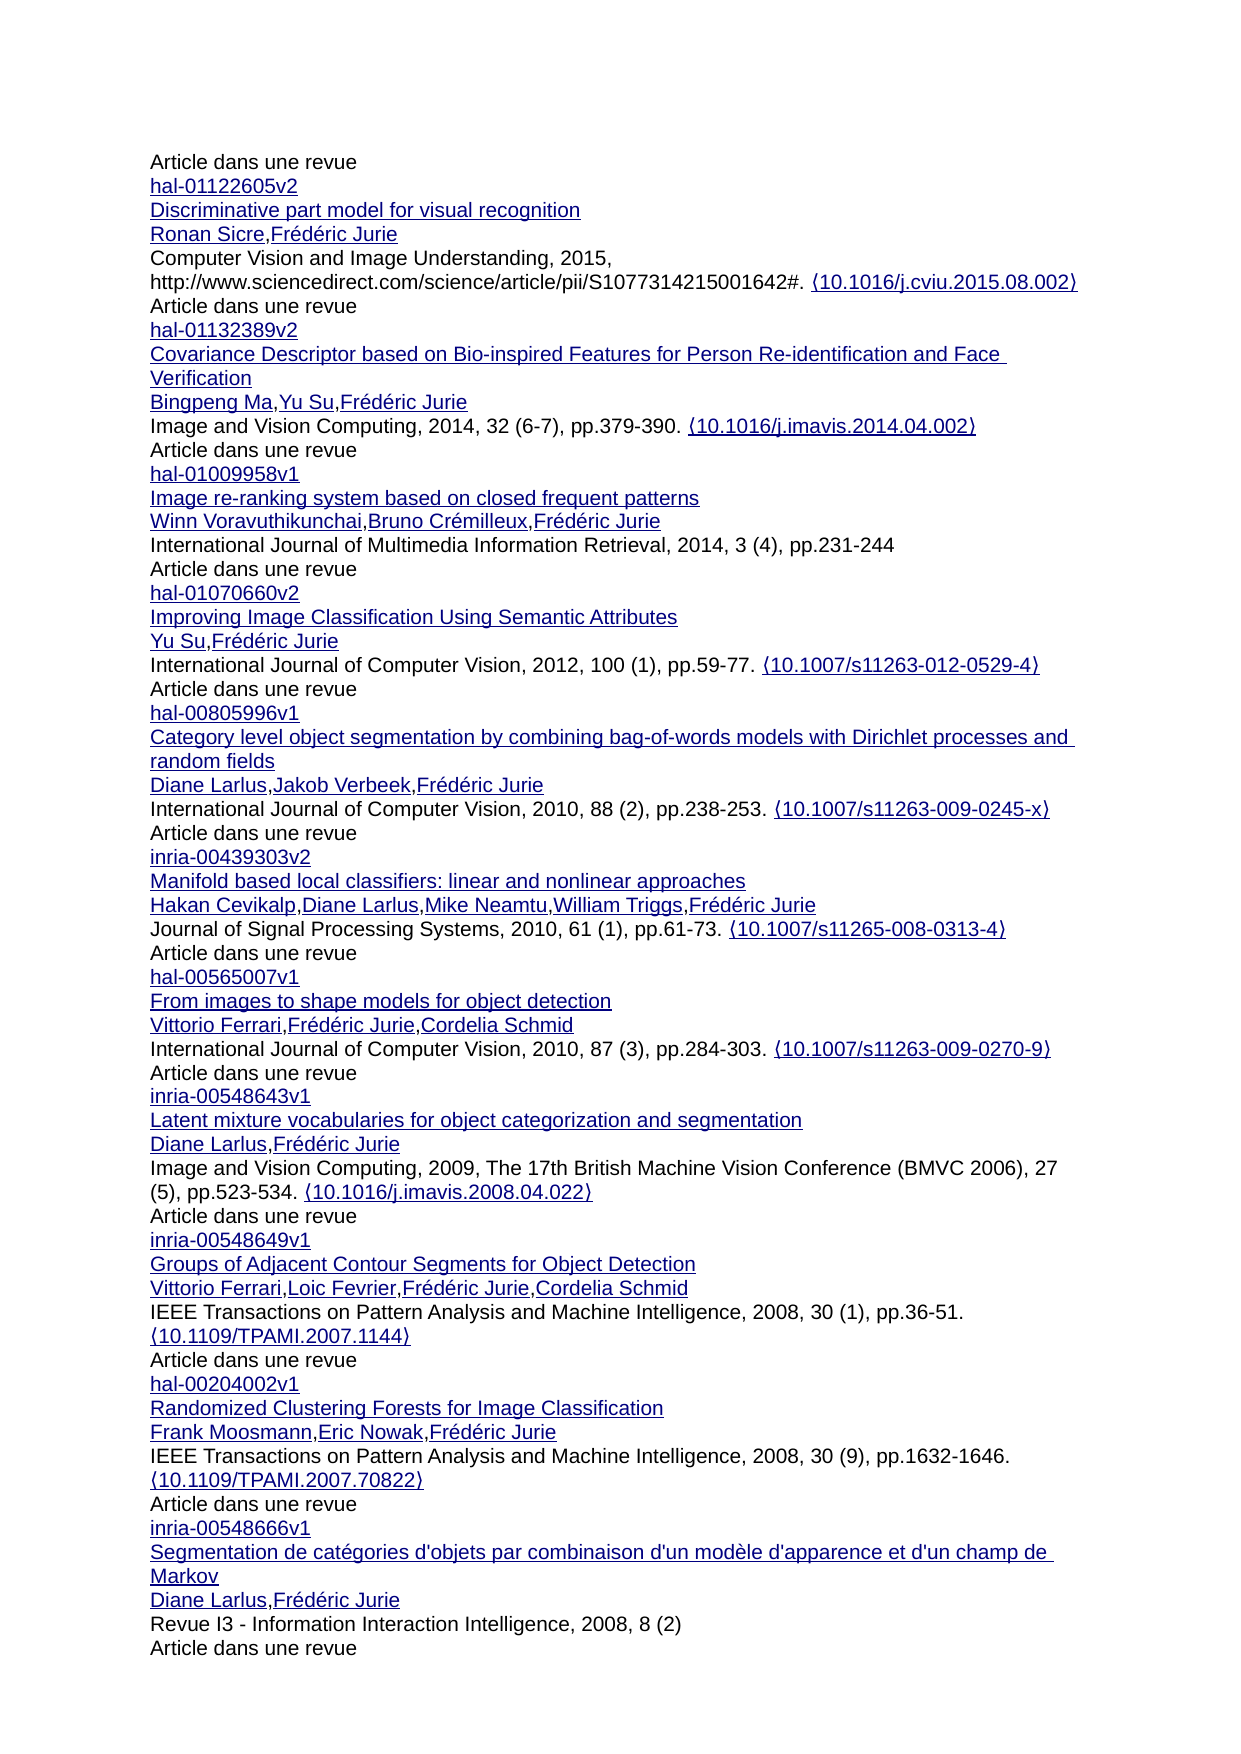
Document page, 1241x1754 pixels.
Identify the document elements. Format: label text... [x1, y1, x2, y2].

table_cell Latent mixture vocabularies for object categorization and segmentation Diane Larlus,Frédéric Jurie Image and Vision Computing, 2009, The 17th British Machine Vision Conference (BMVC 2006), 27 (5), pp.523-534. ⟨10.1016/j.imavis.2008.04.022⟩ Article dans une revue inria-00548649v1 [150, 1108, 1090, 1252]
table_cell Category level object segmentation by combining bag-of-words models with Dirichlet processes and random fields Diane Larlus,Jakob Verbeek,Frédéric Jurie International Journal of Computer Vision, 2010, 88 (2), pp.238-253. ⟨10.1007/s11263-009-0245-x⟩ Article dans une revue inria-00439303v2 [150, 725, 1090, 869]
table_cell Manifold based local classifiers: linear and nonlinear approaches Hakan Cevikalp,Diane Larlus,Mike Neamtu,William Triggs,Frédéric Jurie Journal of Signal Processing Systems, 2010, 61 (1), pp.61-73. ⟨10.1007/s11265-008-0313-4⟩ Article dans une revue hal-00565007v1 [150, 869, 1090, 988]
table_cell From images to shape models for object detection Vittorio Ferrari,Frédéric Jurie,Cordelia Schmid International Journal of Computer Vision, 2010, 87 (3), pp.284-303. ⟨10.1007/s11263-009-0270-9⟩ Article dans une revue inria-00548643v1 [150, 989, 1090, 1108]
table_cell Image re-ranking system based on closed frequent patterns Winn Voravuthikunchai,Bruno Crémilleux,Frédéric Jurie International Journal of Multimedia Information Retrieval, 2014, 3 (4), pp.231-244 Article dans une revue hal-01070660v2 [150, 485, 1090, 605]
table_cell Covariance Descriptor based on Bio-inspired Features for Person Re-identification and Face Verification Bingpeng Ma,Yu Su,Frédéric Jurie Image and Vision Computing, 2014, 32 (6-7), pp.379-390. ⟨10.1016/j.imavis.2014.04.002⟩ Article dans une revue hal-01009958v1 [150, 342, 1090, 485]
table_cell Segmentation de catégories d'objets par combinaison d'un modèle d'apparence et d'un champ de Markov Diane Larlus,Frédéric Jurie Revue I3 - Information Interaction Intelligence, 2008, 8 (2) Article dans une revue [150, 1540, 1090, 1659]
table_cell Improving Image Classification Using Semantic Attributes Yu Su,Frédéric Jurie International Journal of Computer Vision, 2012, 100 (1), pp.59-77. ⟨10.1007/s11263-012-0529-4⟩ Article dans une revue hal-00805996v1 [150, 605, 1090, 725]
table_cell Article dans une revue hal-01122605v2 [150, 150, 1090, 198]
table_cell Discriminative part model for visual recognition Ronan Sicre,Frédéric Jurie Computer Vision and Image Understanding, 2015, http://www.sciencedirect.com/science/article/pii/S1077314215001642#. ⟨10.1016/j.cviu.2015.08.002⟩ Article dans une revue hal-01132389v2 [150, 198, 1090, 342]
table_cell Groups of Adjacent Contour Segments for Object Detection Vittorio Ferrari,Loic Fevrier,Frédéric Jurie,Cordelia Schmid IEEE Transactions on Pattern Analysis and Machine Intelligence, 2008, 30 (1), pp.36-51. ⟨10.1109/TPAMI.2007.1144⟩ Article dans une revue hal-00204002v1 [150, 1252, 1090, 1396]
table_cell Randomized Clustering Forests for Image Classification Frank Moosmann,Eric Nowak,Frédéric Jurie IEEE Transactions on Pattern Analysis and Machine Intelligence, 2008, 30 (9), pp.1632-1646. ⟨10.1109/TPAMI.2007.70822⟩ Article dans une revue inria-00548666v1 [150, 1396, 1090, 1539]
